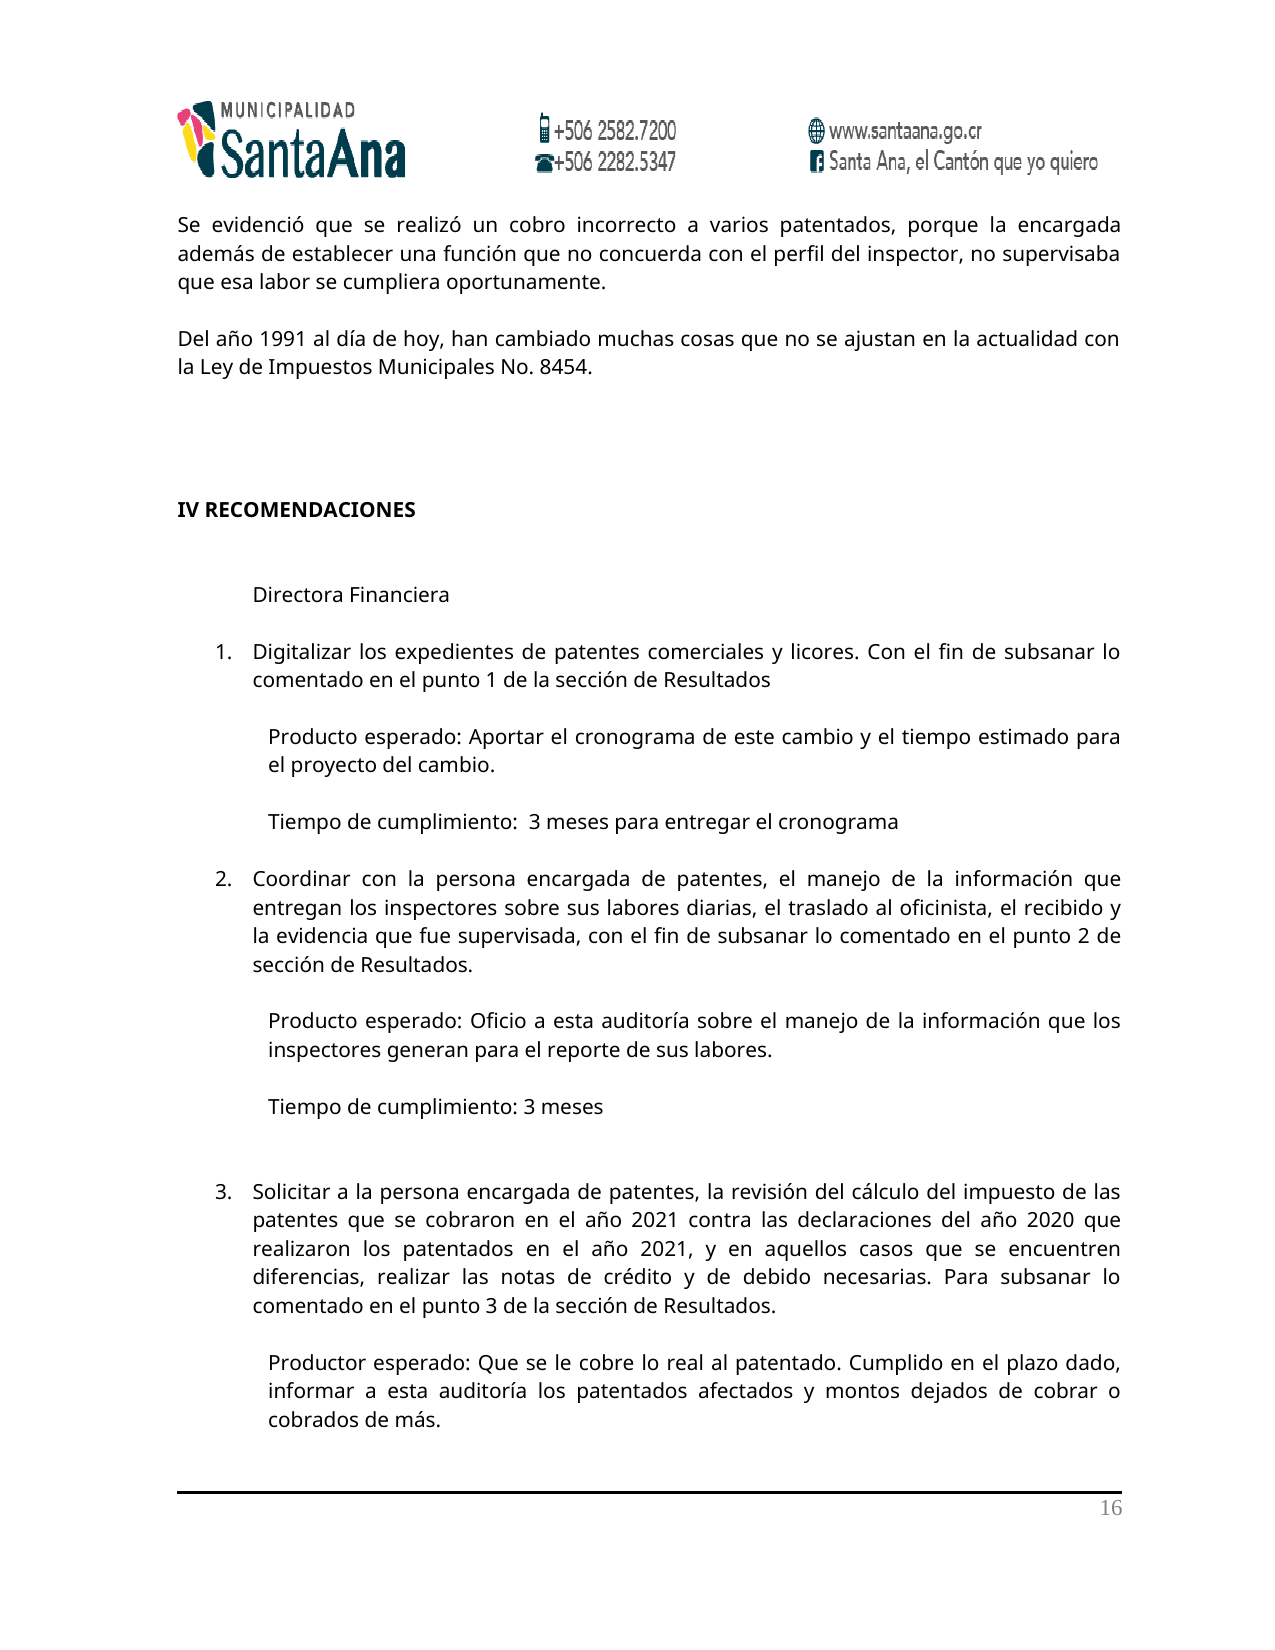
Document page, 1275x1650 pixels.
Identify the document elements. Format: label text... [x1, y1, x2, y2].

list Digitalizar los expedientes de patentes comerciales y licores. Con el fin de subsanar lo comentado en el punto 1 de la sección de Resultados [215, 637, 1122, 694]
text Producto esperado: Oficio a esta auditoría sobre el manejo de la información que los inspectores generan para el reporte de sus labores. [268, 1007, 1122, 1063]
text Se evidenció que se realizó un cobro incorrecto a varios patentados, porque la encargada además de establecer una función que no concuerda con el perfil del inspector, no supervisaba que esa labor se cumpliera oportunamente. [177, 210, 1122, 296]
text IV RECOMENDACIONES [177, 495, 1122, 523]
text Productor esperado: Que se le cobre lo real al patentado. Cumplido en el plazo dado, informar a esta auditoría los patentados afectados y montos dejados de cobrar o cobrados de más. [268, 1348, 1122, 1433]
list Solicitar a la persona encargada de patentes, la revisión del cálculo del impuesto de las patentes que se cobraron en el año 2021 contra las declaraciones del año 2020 que realizaron los patentados en el año 2021, y en aquellos casos que se encuentren diferencias, realizar las notas de crédito y de debido necesarias. Para subsanar lo comentado en el punto 3 de la sección de Resultados. [215, 1177, 1122, 1319]
text Directora Financiera [252, 580, 1122, 608]
text Producto esperado: Aportar el cronograma de este cambio y el tiempo estimado para el proyecto del cambio. [268, 722, 1122, 779]
list Coordinar con la persona encargada de patentes, el manejo de la información que entregan los inspectores sobre sus labores diarias, el traslado al oficinista, el recibido y la evidencia que fue supervisada, con el fin de subsanar lo comentado en el punto 2 de sección de Resultados. [215, 864, 1122, 978]
text Tiempo de cumplimiento: 3 meses [268, 1092, 1122, 1120]
text Tiempo de cumplimiento: 3 meses para entregar el cronograma [268, 807, 1122, 836]
text Del año 1991 al día de hoy, han cambiado muchas cosas que no se ajustan en la actualidad con la Ley de Impuestos Municipales No. 8454. [177, 324, 1122, 381]
